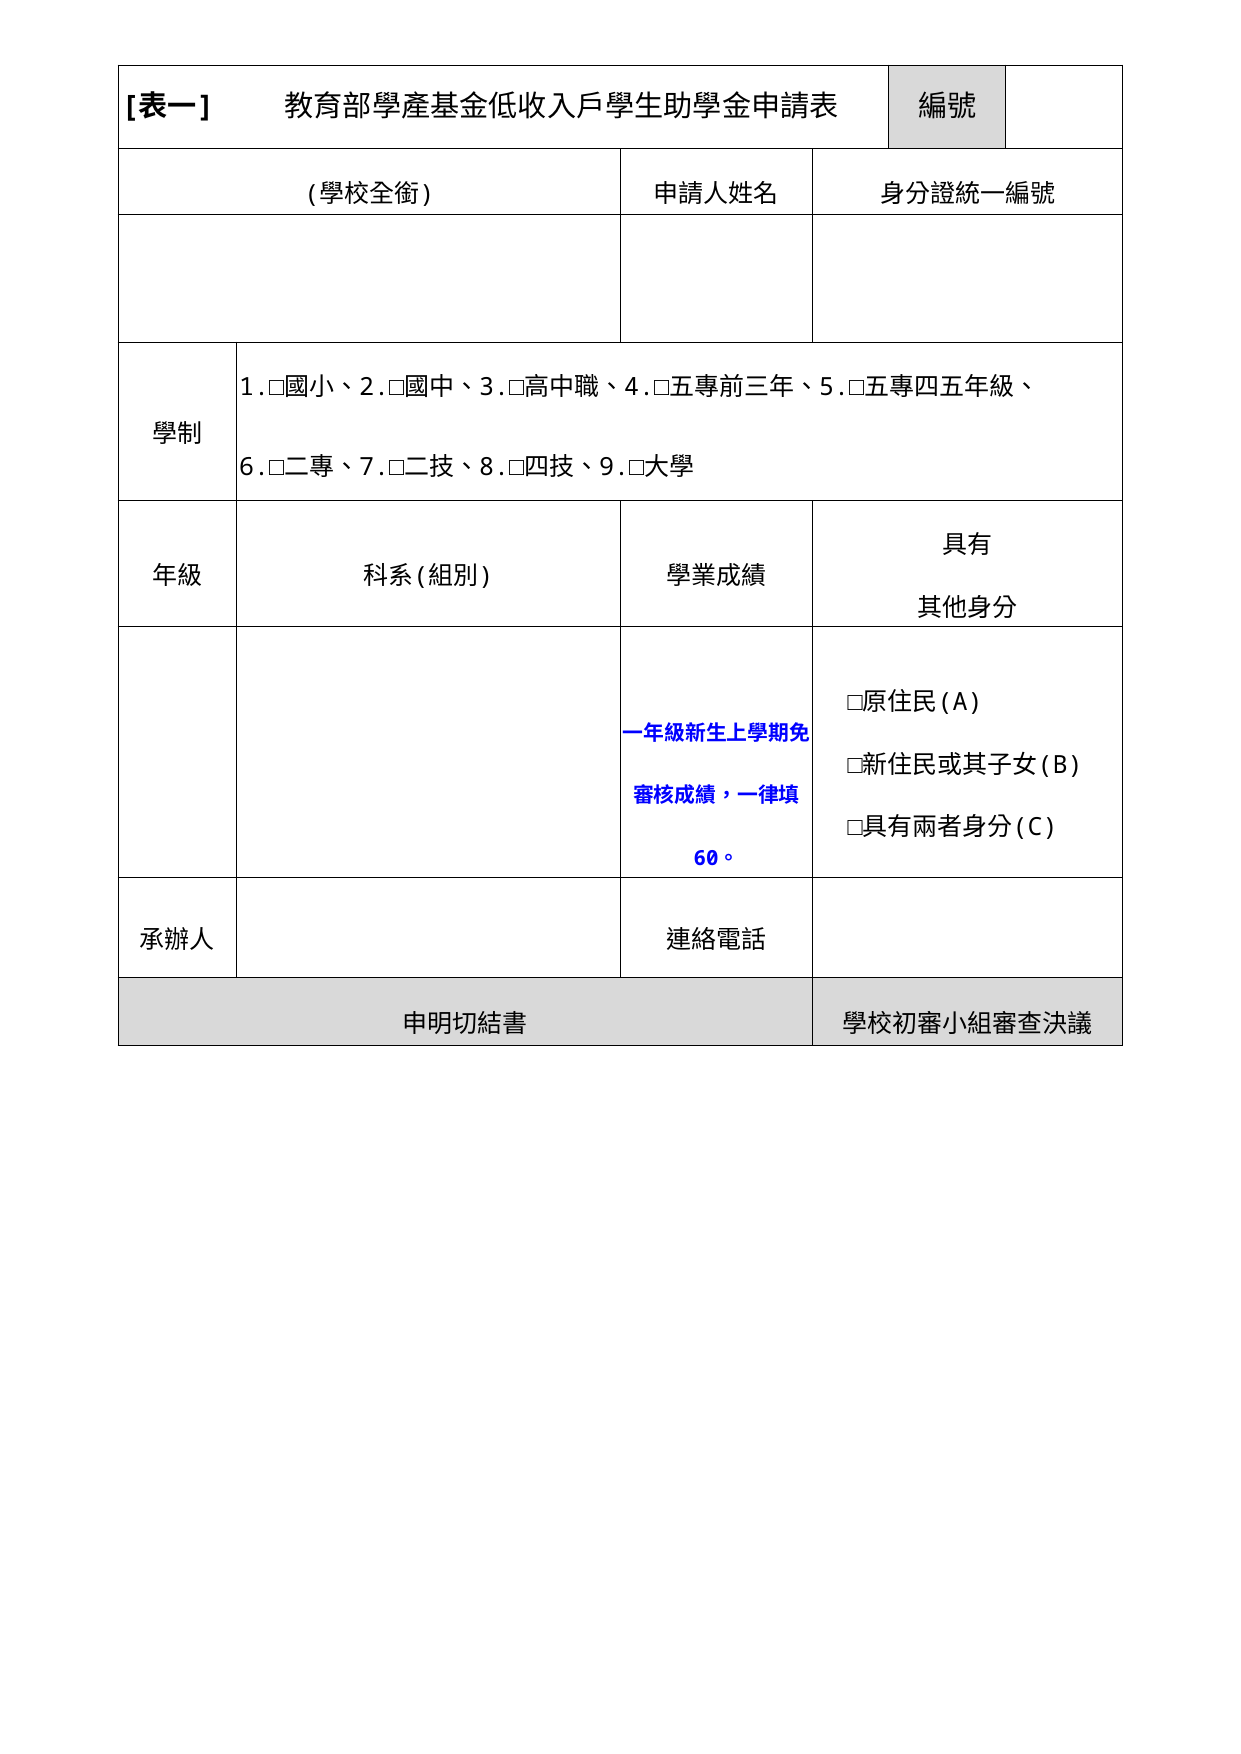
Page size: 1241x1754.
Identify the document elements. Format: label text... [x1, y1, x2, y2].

table_cell 科系(組別) [237, 501, 620, 626]
table_cell (學校全銜) [119, 149, 620, 214]
table_cell 承辦人 [119, 878, 236, 977]
table_cell 身分證統一編號 [813, 149, 1122, 214]
table_cell 一年級新生上學期免審核成績，一律填60。 [621, 627, 812, 877]
table_header [表一] 教育部學產基金低收入戶學生助學金申請表 [119, 66, 888, 148]
table_header [1006, 66, 1122, 148]
table_cell 學校初審小組審查決議 [813, 978, 1122, 1045]
table_header 編號 [889, 66, 1005, 148]
table_cell [621, 215, 812, 342]
table_cell 年級 [119, 501, 236, 626]
table_cell 具有 其他身分 [813, 501, 1122, 626]
table_cell 1.□國小、2.□國中、3.□高中職、4.□五專前三年、5.□五專四五年級、 6.□二專、7.□二技、8.□四技、9.□大學 [237, 343, 1122, 500]
table_cell 學制 [119, 343, 236, 500]
table_cell 申明切結書 [119, 978, 812, 1045]
table_cell □原住民(A) □新住民或其子女(B) □具有兩者身分(C) [813, 627, 1122, 877]
table_cell [119, 215, 620, 342]
table_cell 學業成績 [621, 501, 812, 626]
table_cell [813, 878, 1122, 977]
table_cell [237, 878, 620, 977]
table_cell [119, 627, 236, 877]
table_cell [237, 627, 620, 877]
table_cell [813, 215, 1122, 342]
table_cell 連絡電話 [621, 878, 812, 977]
table_cell 申請人姓名 [621, 149, 812, 214]
